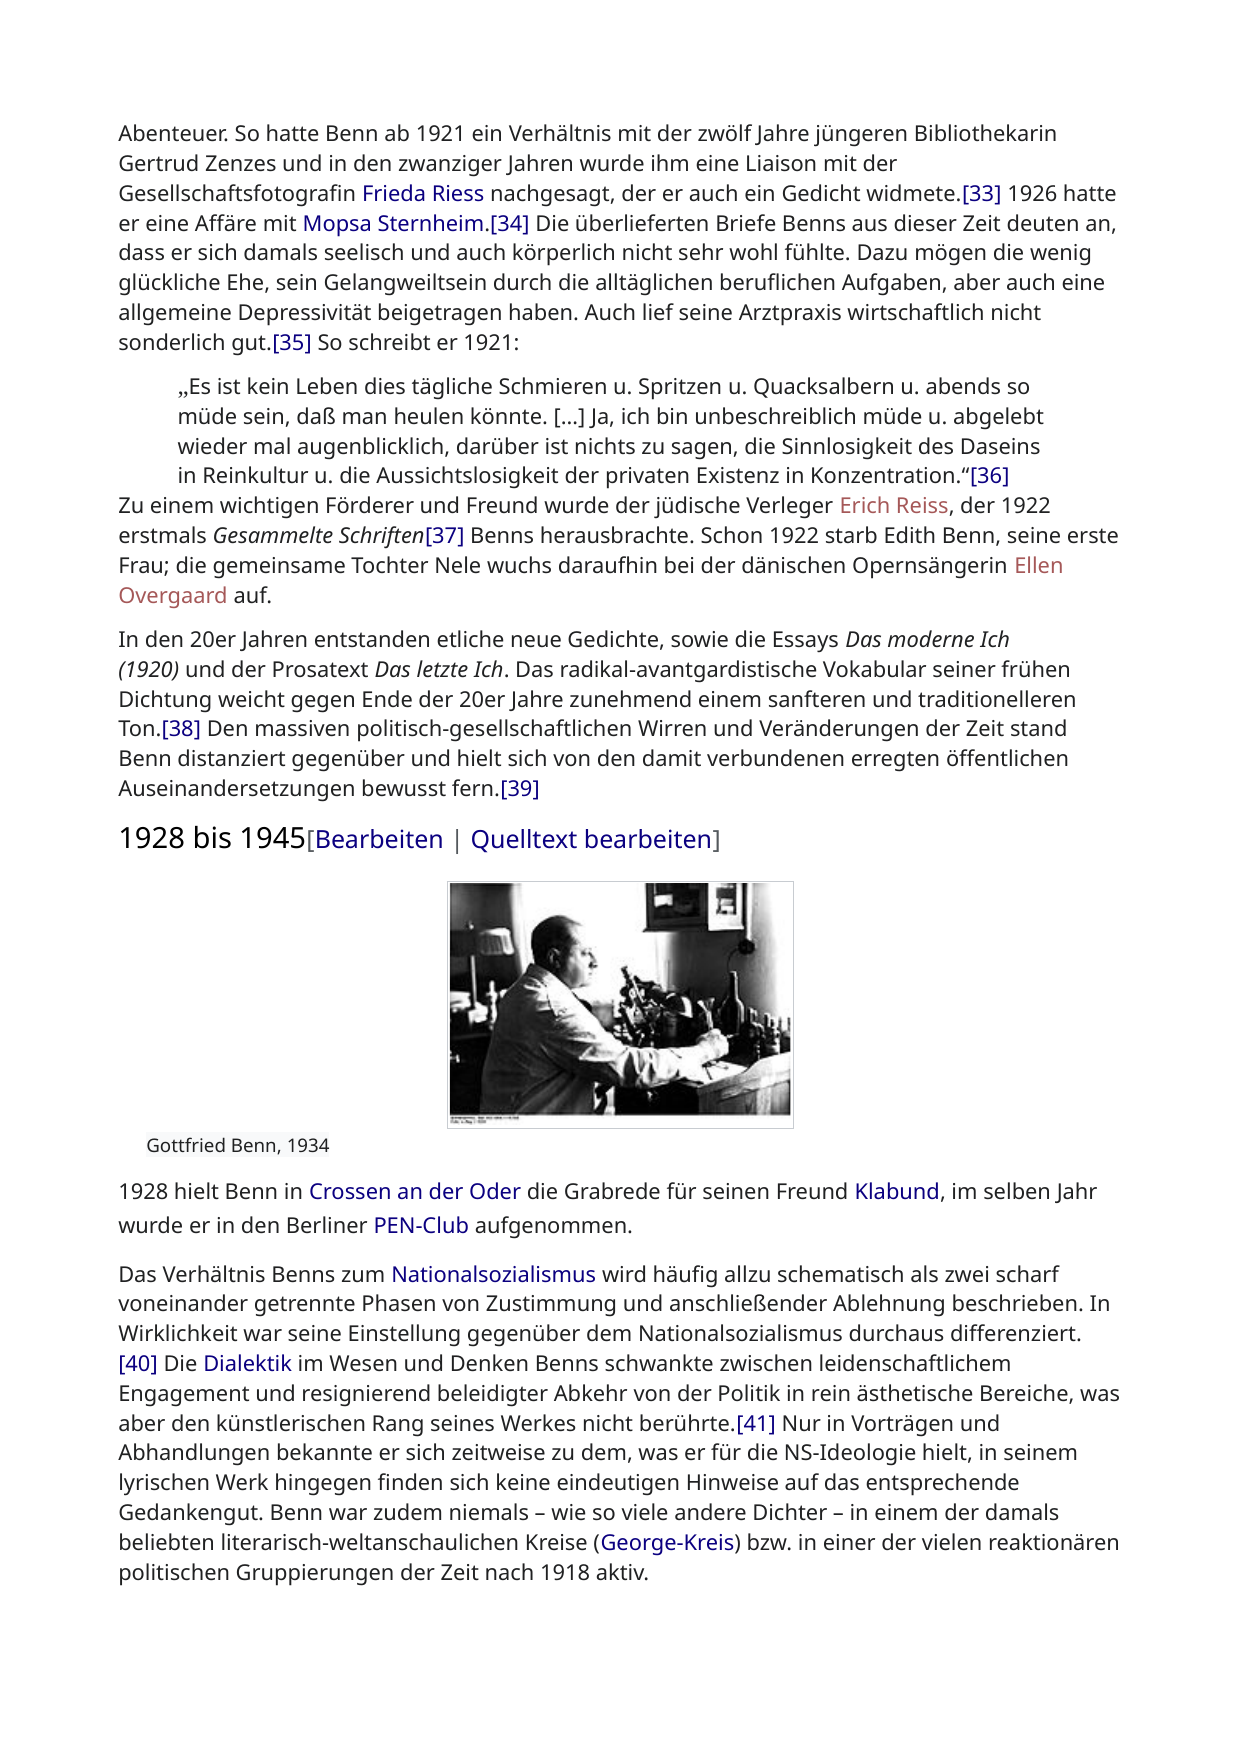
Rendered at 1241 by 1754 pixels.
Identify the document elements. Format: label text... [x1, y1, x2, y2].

text In den 20er Jahren entstanden etliche neue Gedichte, sowie die Essays Das moderne Ich (1920) und der Prosatext Das letzte Ich. Das radikal-avantgardistische Vokabular seiner frühen Dichtung weicht gegen Ende der 20er Jahre zunehmend einem sanfteren und traditionelleren Ton.[38] Den massiven politisch-gesellschaftlichen Wirren und Veränderungen der Zeit stand Benn distanziert gegenüber und hielt sich von den damit verbundenen erregten öffentlichen Auseinandersetzungen bewusst fern.[39] [118, 624, 1122, 803]
subtitle 1928 bis 1945[Bearbeiten | Quelltext bearbeiten] [118, 817, 1122, 857]
text Abenteuer. So hatte Benn ab 1921 ein Verhältnis mit der zwölf Jahre jüngeren Bibliothekarin Gertrud Zenzes und in den zwanziger Jahren wurde ihm eine Liaison mit der Gesellschaftsfotografin Frieda Riess nachgesagt, der er auch ein Gedicht widmete.[33] 1926 hatte er eine Affäre mit Mopsa Sternheim.[34] Die überlieferten Briefe Benns aus dieser Zeit deuten an, dass er sich damals seelisch und auch körperlich nicht sehr wohl fühlte. Dazu mögen die wenig glückliche Ehe, sein Gelangweiltsein durch die alltäglichen beruflichen Aufgaben, aber auch eine allgemeine Depressivität beigetragen haben. Auch lief seine Arztpraxis wirtschaftlich nicht sonderlich gut.[35] So schreibt er 1921: [118, 118, 1122, 356]
text 1928 hielt Benn in Crossen an der Oder die Grabrede für seinen Freund Klabund, im selben Jahr wurde er in den Berliner PEN-Club aufgenommen. [118, 1176, 1122, 1240]
text Das Verhältnis Benns zum Nationalsozialismus wird häufig allzu schematisch als zwei scharf voneinander getrennte Phasen von Zustimmung und anschließender Ablehnung beschrieben. In Wirklichkeit war seine Einstellung gegenüber dem Nationalsozialismus durchaus differenziert.[40] Die Dialektik im Wesen und Denken Benns schwankte zwischen leidenschaftlichem Engagement und resignierend beleidigter Abkehr von der Politik in rein ästhetische Bereiche, was aber den künstlerischen Rang seines Werkes nicht berührte.[41] Nur in Vorträgen und Abhandlungen bekannte er sich zeitweise zu dem, was er für die NS-Ideologie hielt, in seinem lyrischen Werk hingegen finden sich keine eindeutigen Hinweise auf das entsprechende Gedankengut. Benn war zudem niemals – wie so viele andere Dichter – in einem der damals beliebten literarisch-weltanschaulichen Kreise (George-Kreis) bzw. in einer der vielen reaktionären politischen Gruppierungen der Zeit nach 1918 aktiv. [118, 1259, 1122, 1586]
text Zu einem wichtigen Förderer und Freund wurde der jüdische Verleger Erich Reiss, der 1922 erstmals Gesammelte Schriften[37] Benns herausbrachte. Schon 1922 starb Edith Benn, seine erste Frau; die gemeinsame Tochter Nele wuchs daraufhin bei der dänischen Opernsängerin Ellen Overgaard auf. [118, 490, 1122, 609]
picture [449, 883, 791, 1125]
text Gottfried Benn, 1934 [123, 1132, 1122, 1157]
text „Es ist kein Leben dies tägliche Schmieren u. Spritzen u. Quacksalbern u. abends so müde sein, daß man heulen könnte. […] Ja, ich bin unbeschreiblich müde u. abgelebt wieder mal augenblicklich, darüber ist nichts zu sagen, die Sinnlosigkeit des Daseins in Reinkultur u. die Aussichtslosigkeit der privaten Existenz in Konzentration.“[36] [177, 371, 1063, 490]
